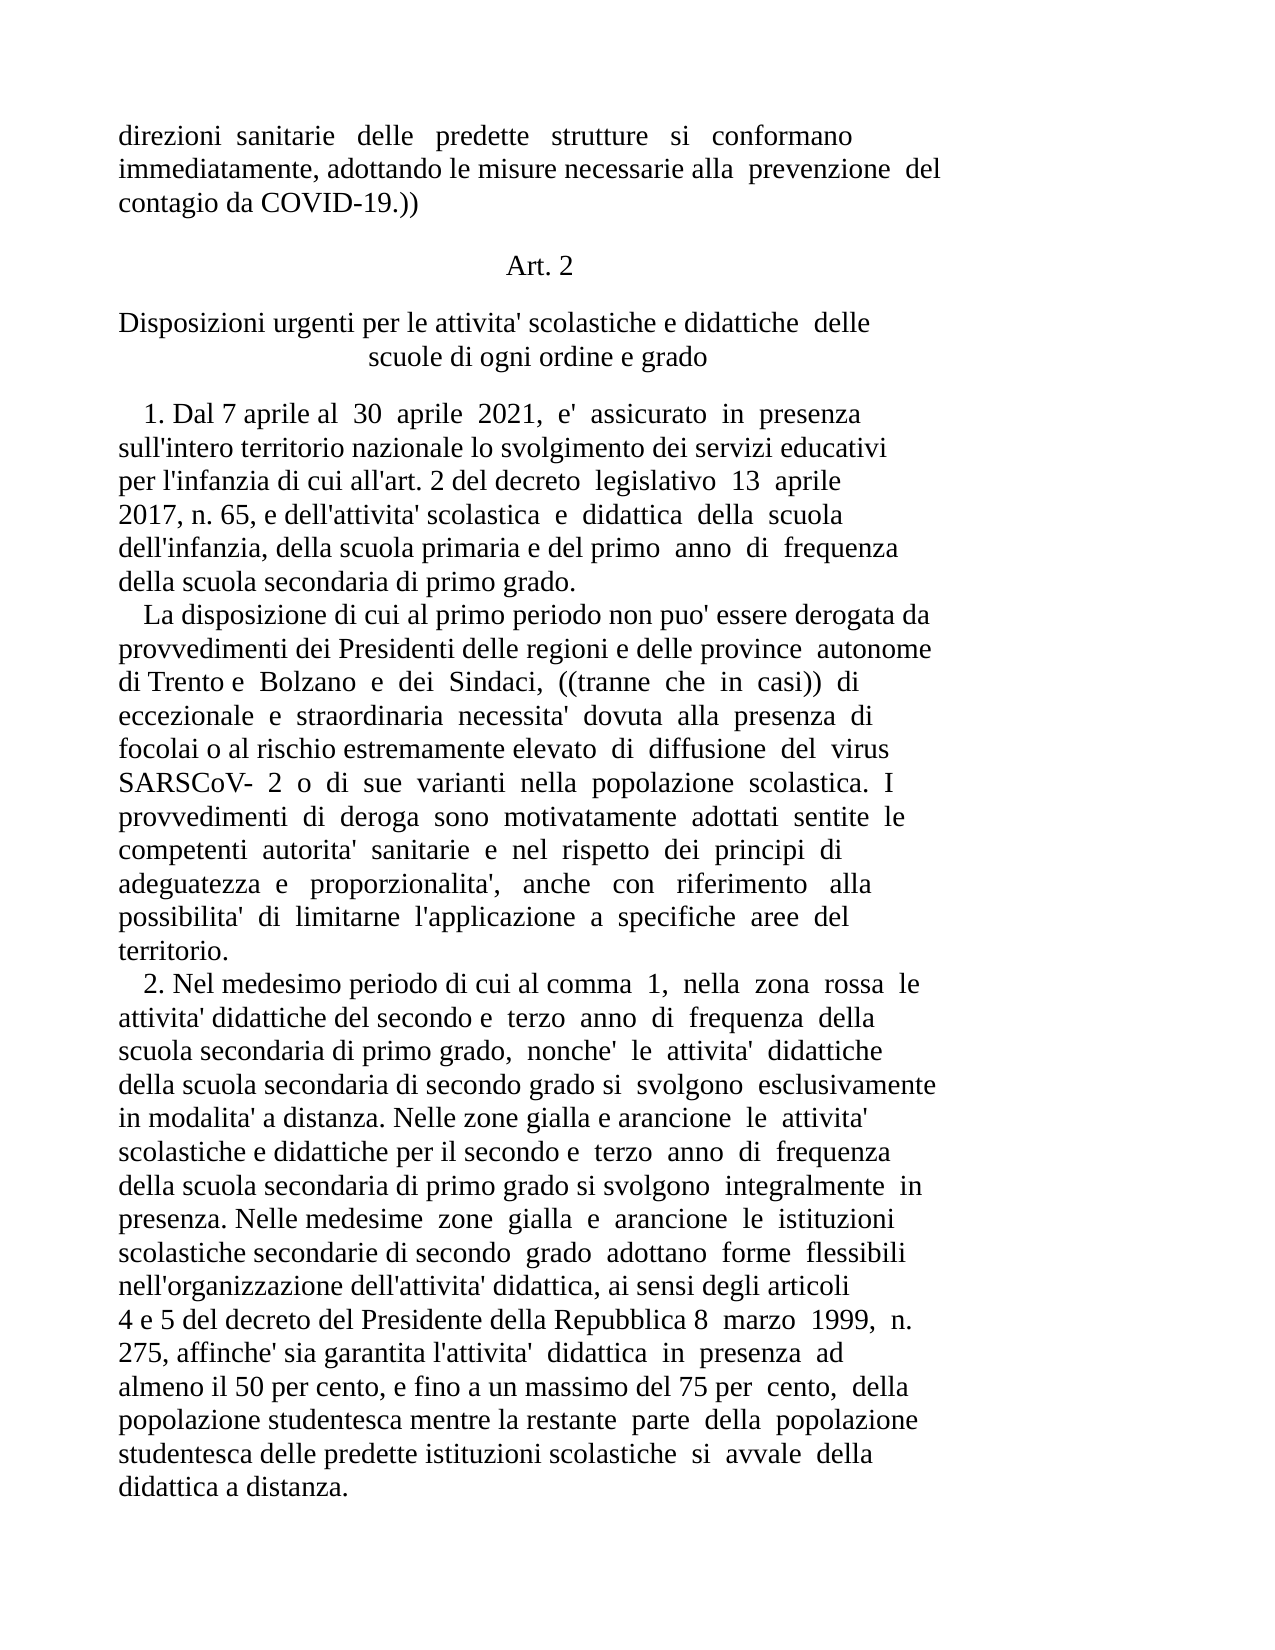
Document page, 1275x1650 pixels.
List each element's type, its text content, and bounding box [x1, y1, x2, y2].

text per l'infanzia di cui all'art. 2 del decreto legislativo 13 aprile [118, 463, 1157, 497]
text provvedimenti dei Presidenti delle regioni e delle province autonome [118, 631, 1157, 664]
text scolastiche secondarie di secondo grado adottano forme flessibili [118, 1235, 1157, 1268]
text possibilita' di limitarne l'applicazione a specifiche aree del [118, 899, 1157, 933]
text della scuola secondaria di secondo grado si svolgono esclusivamente [118, 1067, 1157, 1101]
text nell'organizzazione dell'attivita' didattica, ai sensi degli articoli [118, 1268, 1157, 1302]
text direzioni sanitarie delle predette strutture si conformano [118, 118, 1157, 152]
text immediatamente, adottando le misure necessarie alla prevenzione del [118, 152, 1157, 185]
text della scuola secondaria di primo grado. [118, 564, 1157, 597]
text dell'infanzia, della scuola primaria e del primo anno di frequenza [118, 530, 1157, 564]
text scolastiche e didattiche per il secondo e terzo anno di frequenza [118, 1134, 1157, 1168]
text 2017, n. 65, e dell'attivita' scolastica e didattica della scuola [118, 497, 1157, 530]
text scuole di ogni ordine e grado [118, 339, 1157, 372]
text provvedimenti di deroga sono motivatamente adottati sentite le [118, 799, 1157, 832]
text almeno il 50 per cento, e fino a un massimo del 75 per cento, della [118, 1369, 1157, 1402]
text adeguatezza e proporzionalita', anche con riferimento alla [118, 866, 1157, 899]
text studentesca delle predette istituzioni scolastiche si avvale della [118, 1436, 1157, 1469]
text in modalita' a distanza. Nelle zone gialla e arancione le attivita' [118, 1101, 1157, 1134]
text didattica a distanza. [118, 1469, 1157, 1503]
text della scuola secondaria di primo grado si svolgono integralmente in [118, 1168, 1157, 1201]
text presenza. Nelle medesime zone gialla e arancione le istituzioni [118, 1201, 1157, 1235]
text focolai o al rischio estremamente elevato di diffusione del virus [118, 732, 1157, 765]
text attivita' didattiche del secondo e terzo anno di frequenza della [118, 1000, 1157, 1033]
text sull'intero territorio nazionale lo svolgimento dei servizi educativi [118, 430, 1157, 463]
text 275, affinche' sia garantita l'attivita' didattica in presenza ad [118, 1335, 1157, 1369]
text territorio. [118, 933, 1157, 966]
text 4 e 5 del decreto del Presidente della Repubblica 8 marzo 1999, n. [118, 1302, 1157, 1335]
text SARSCoV- 2 o di sue varianti nella popolazione scolastica. I [118, 765, 1157, 799]
text Disposizioni urgenti per le attivita' scolastiche e didattiche delle [118, 305, 1157, 339]
text scuola secondaria di primo grado, nonche' le attivita' didattiche [118, 1033, 1157, 1067]
text contagio da COVID-19.)) [118, 185, 1157, 219]
text eccezionale e straordinaria necessita' dovuta alla presenza di [118, 698, 1157, 732]
text popolazione studentesca mentre la restante parte della popolazione [118, 1402, 1157, 1436]
text competenti autorita' sanitarie e nel rispetto dei principi di [118, 832, 1157, 866]
text 2. Nel medesimo periodo di cui al comma 1, nella zona rossa le [118, 966, 1157, 1000]
text Art. 2 [118, 248, 1157, 282]
text di Trento e Bolzano e dei Sindaci, ((tranne che in casi)) di [118, 664, 1157, 698]
text 1. Dal 7 aprile al 30 aprile 2021, e' assicurato in presenza [118, 396, 1157, 430]
text La disposizione di cui al primo periodo non puo' essere derogata da [118, 597, 1157, 631]
